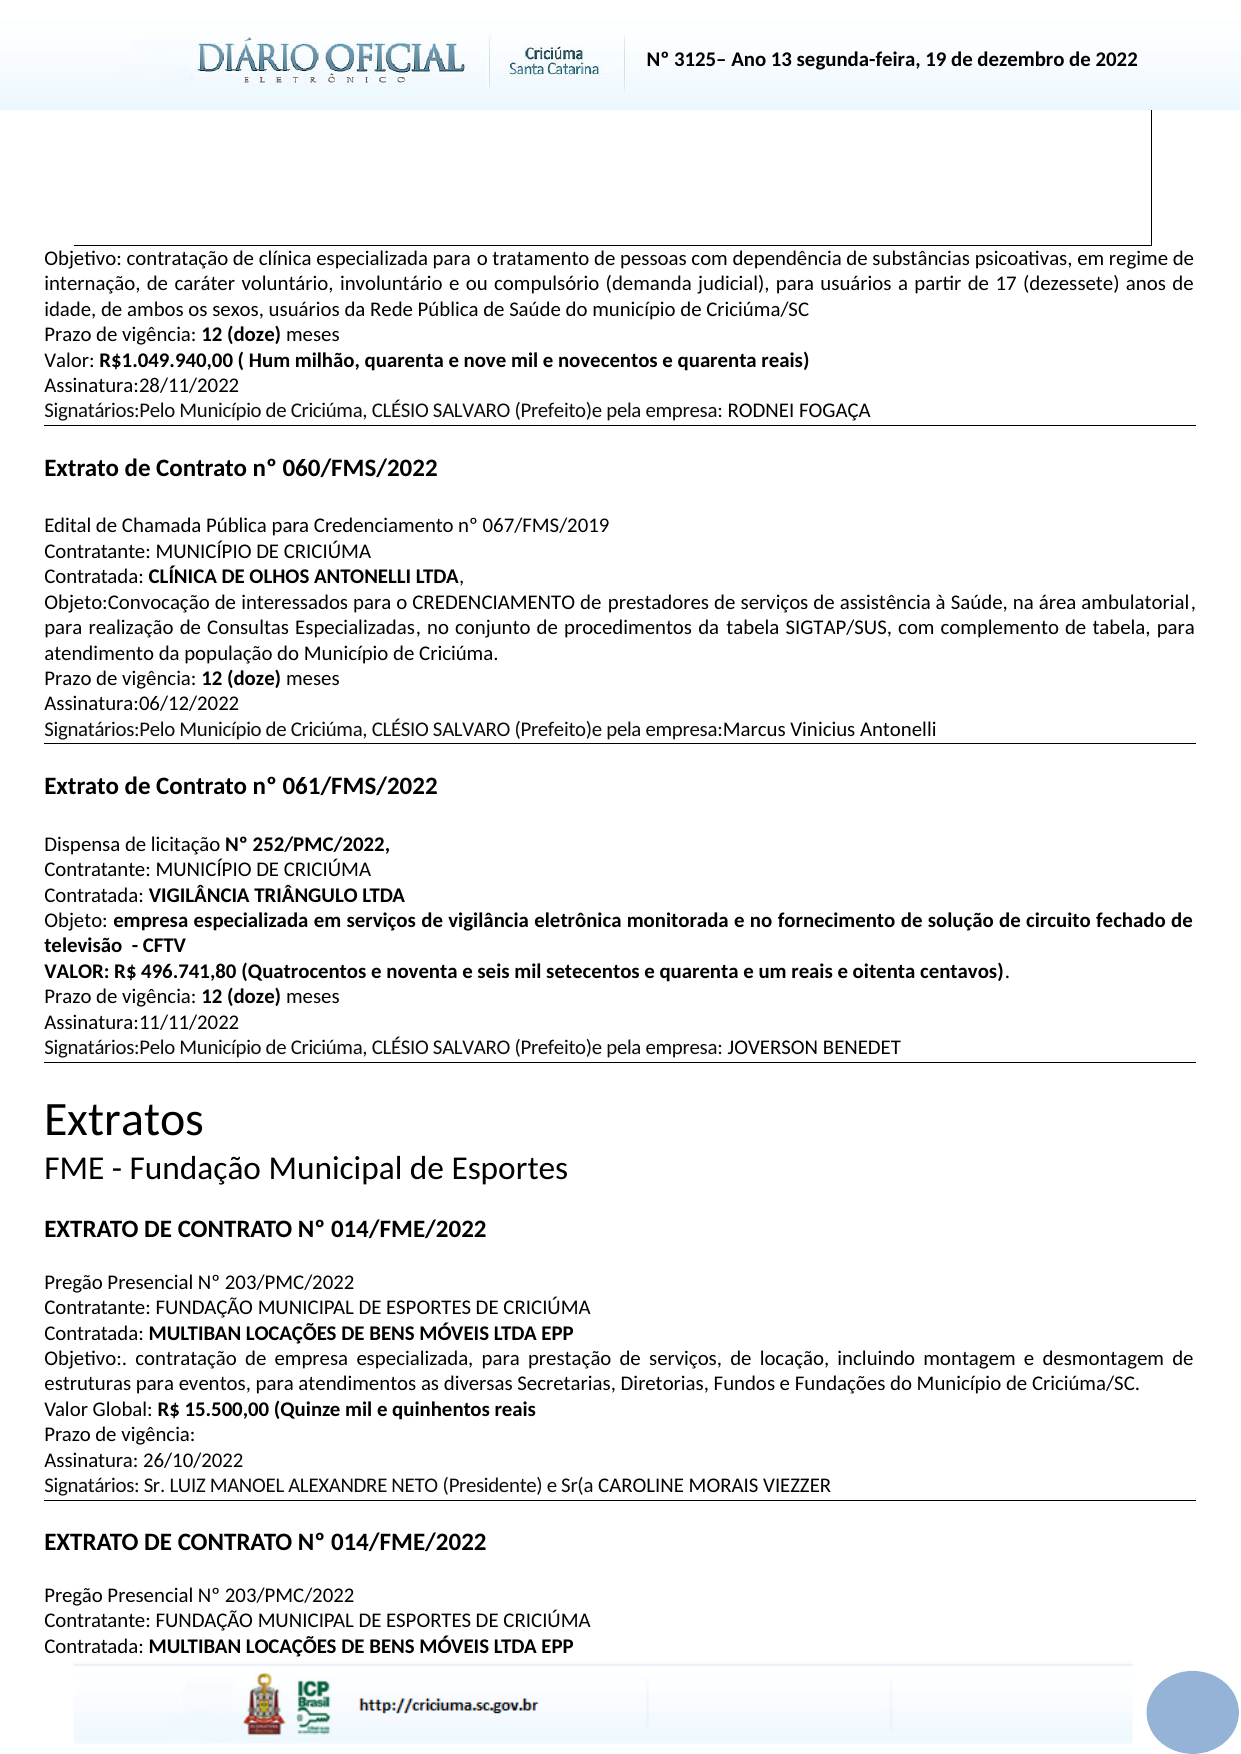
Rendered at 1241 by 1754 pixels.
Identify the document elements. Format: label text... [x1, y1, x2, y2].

text Contratada: MULTIBAN LOCAÇÕES DE BENS MÓVEIS LTDA EPP [44, 1633, 1196, 1658]
text Assinatura:11/11/2022 [44, 1009, 1196, 1034]
text Dispensa de licitação Nº 252/PMC/2022, [44, 831, 1196, 856]
text Extrato de Contrato nº 060/FMS/2022 [44, 452, 1196, 482]
text Signatários:Pelo Município de Criciúma, CLÉSIO SALVARO (Prefeito)e pela empresa: RODNEI FOGAÇA [44, 398, 1196, 425]
text FME - Fundação Municipal de Esportes [44, 1147, 1196, 1188]
text Assinatura: 26/10/2022 [44, 1447, 1196, 1472]
text Contratante: MUNICÍPIO DE CRICIÚMA [44, 538, 1196, 563]
text Prazo de vigência: 12 (doze) meses [44, 983, 1196, 1009]
text Objetivo:. contratação de empresa especializada, para prestação de serviços, de locação, incluindo montagem e desmontagem de estruturas para eventos, para atendimentos as diversas Secretarias, Diretorias, Fundos e Fundações do Município de Criciúma/SC. [44, 1345, 1196, 1396]
text Signatários:Pelo Município de Criciúma, CLÉSIO SALVARO (Prefeito)e pela empresa: JOVERSON BENEDET [44, 1034, 1196, 1062]
text Signatários: Sr. LUIZ MANOEL ALEXANDRE NETO (Presidente) e Sr(a CAROLINE MORAIS VIEZZER [44, 1472, 1196, 1500]
text Objetivo: contratação de clínica especializada para o tratamento de pessoas com dependência de substâncias psicoativas, em regime de internação, de caráter voluntário, involuntário e ou compulsório (demanda judicial), para usuários a partir de 17 (dezessete) anos de idade, de ambos os sexos, usuários da Rede Pública de Saúde do município de Criciúma/SC [44, 245, 1196, 321]
text VALOR: R$ 496.741,80 (Quatrocentos e noventa e seis mil setecentos e quarenta e um reais e oitenta centavos). [44, 958, 1196, 983]
text EXTRATO DE CONTRATO Nº 014/FME/2022 [44, 1526, 1196, 1557]
text Edital de Chamada Pública para Credenciamento nº 067/FMS/2019 [44, 513, 1196, 538]
text Contratante: FUNDAÇÃO MUNICIPAL DE ESPORTES DE CRICIÚMA [44, 1608, 1196, 1633]
text Extrato de Contrato nº 061/FMS/2022 [44, 770, 1196, 801]
text Signatários:Pelo Município de Criciúma, CLÉSIO SALVARO (Prefeito)e pela empresa:Marcus Vinicius Antonelli [44, 716, 1196, 743]
text Objeto:Convocação de interessados para o CREDENCIAMENTO de prestadores de serviços de assistência à Saúde, na área ambulatorial, para realização de Consultas Especializadas, no conjunto de procedimentos da tabela SIGTAP/SUS, com complemento de tabela, para atendimento da população do Município de Criciúma. [44, 589, 1196, 665]
text Assinatura:28/11/2022 [44, 372, 1196, 398]
text Valor: R$1.049.940,00 ( Hum milhão, quarenta e nove mil e novecentos e quarenta reais) [44, 347, 1196, 372]
text Pregão Presencial Nº 203/PMC/2022 [44, 1582, 1196, 1608]
text Contratante: MUNICÍPIO DE CRICIÚMA [44, 856, 1196, 882]
text Prazo de vigência: 12 (doze) meses [44, 665, 1196, 691]
text Prazo de vigência: 12 (doze) meses [44, 321, 1196, 347]
text Objeto: empresa especializada em serviços de vigilância eletrônica monitorada e no fornecimento de solução de circuito fechado de televisão - CFTV [44, 907, 1196, 958]
text Contratante: FUNDAÇÃO MUNICIPAL DE ESPORTES DE CRICIÚMA [44, 1294, 1196, 1320]
text Prazo de vigência: [44, 1421, 1196, 1447]
text EXTRATO DE CONTRATO Nº 014/FME/2022 [44, 1213, 1196, 1243]
text Extratos [44, 1088, 1196, 1147]
text Assinatura:06/12/2022 [44, 691, 1196, 716]
text Contratada: VIGILÂNCIA TRIÂNGULO LTDA [44, 882, 1196, 907]
text Pregão Presencial Nº 203/PMC/2022 [44, 1269, 1196, 1294]
text Contratada: CLÍNICA DE OLHOS ANTONELLI LTDA, [44, 563, 1196, 589]
text Contratada: MULTIBAN LOCAÇÕES DE BENS MÓVEIS LTDA EPP [44, 1320, 1196, 1345]
text Valor Global: R$ 15.500,00 (Quinze mil e quinhentos reais [44, 1396, 1196, 1421]
